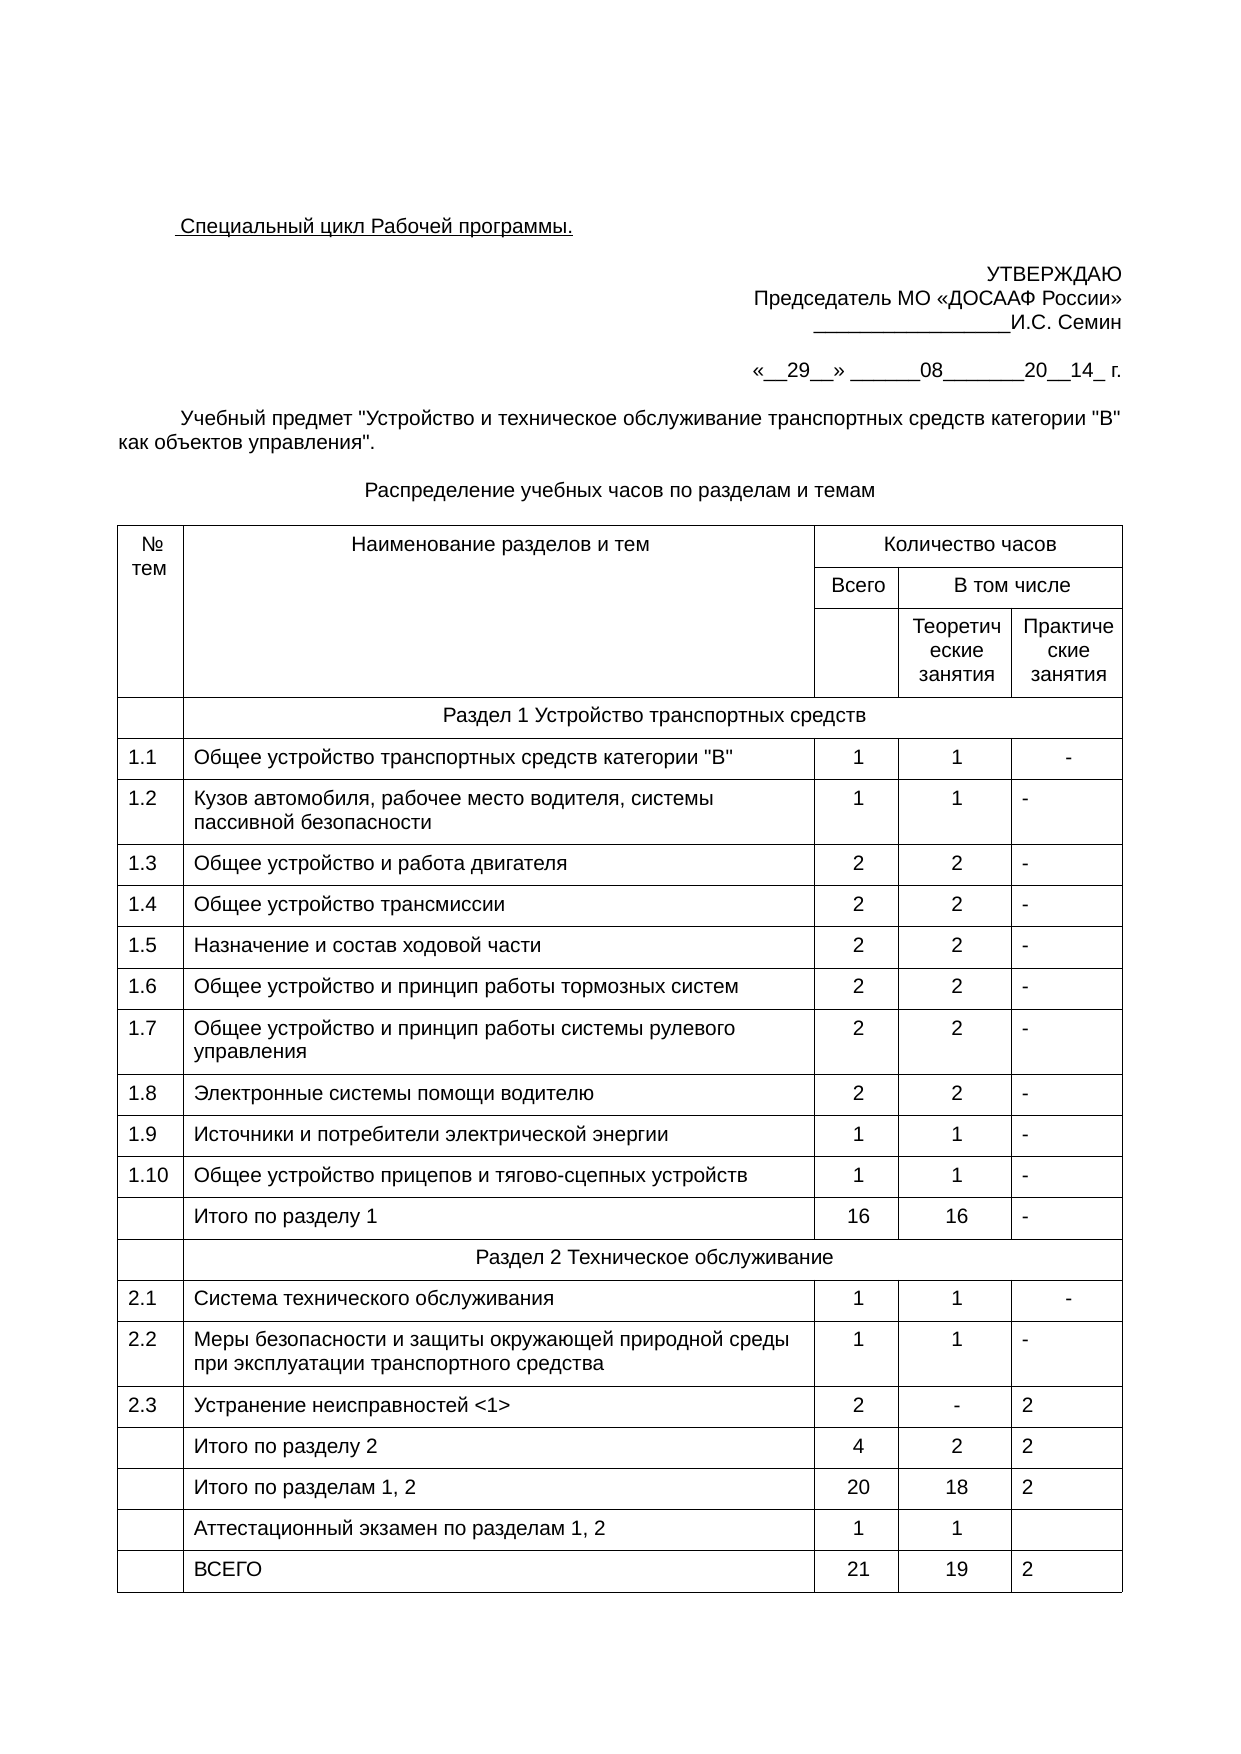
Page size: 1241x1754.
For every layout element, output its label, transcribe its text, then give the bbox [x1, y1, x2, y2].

table_cell Итого по разделу 1 [184, 1198, 814, 1238]
table_cell 1 [899, 1157, 1011, 1197]
table_cell 1.3 [118, 845, 183, 885]
table_cell 2 [1012, 1551, 1122, 1592]
table_cell 2 [815, 1075, 898, 1115]
table_cell - [1012, 1281, 1122, 1321]
table_cell Аттестационный экзамен по разделам 1, 2 [184, 1510, 814, 1550]
table_cell - [1012, 1116, 1122, 1156]
text Специальный цикл Рабочей программы. [118, 214, 1122, 238]
table_cell - [1012, 927, 1122, 968]
table_cell 2 [815, 969, 898, 1009]
table_cell - [1012, 739, 1122, 779]
table_cell Назначение и состав ходовой части [184, 927, 814, 968]
table_cell - [1012, 845, 1122, 885]
table_cell 1 [899, 780, 1011, 844]
table_cell 2 [815, 1010, 898, 1074]
table_cell 2 [815, 886, 898, 926]
text «__29__» ______08_______20__14_ г. [118, 358, 1122, 382]
table_cell 1.8 [118, 1075, 183, 1115]
text УТВЕРЖДАЮ [118, 262, 1122, 286]
table_cell Итого по разделу 2 [184, 1428, 814, 1468]
table_cell [118, 1551, 183, 1592]
table_cell - [1012, 969, 1122, 1009]
table_cell - [1012, 1322, 1122, 1386]
table_header Количество часов [815, 526, 1122, 567]
table_cell Общее устройство и принцип работы тормозных систем [184, 969, 814, 1009]
table_cell Общее устройство прицепов и тягово-сцепных устройств [184, 1157, 814, 1197]
table_cell 1.10 [118, 1157, 183, 1197]
table_cell 1.7 [118, 1010, 183, 1074]
table_cell [118, 1198, 183, 1238]
table_cell 2 [899, 1010, 1011, 1074]
table_cell Меры безопасности и защиты окружающей природной среды при эксплуатации транспортного средства [184, 1322, 814, 1386]
table_cell 2 [899, 845, 1011, 885]
table_cell - [1012, 1075, 1122, 1115]
table_cell 1.4 [118, 886, 183, 926]
table_cell - [899, 1387, 1011, 1427]
table_cell 1 [899, 1281, 1011, 1321]
table_cell Общее устройство транспортных средств категории "B" [184, 739, 814, 779]
table_cell 1 [899, 1322, 1011, 1386]
table_cell [1012, 1510, 1122, 1550]
table_cell Электронные системы помощи водителю [184, 1075, 814, 1115]
table_cell Раздел 2 Техническое обслуживание [184, 1240, 1122, 1279]
table_cell 2.3 [118, 1387, 183, 1427]
table_cell Всего [815, 568, 898, 608]
table_cell 1 [899, 1116, 1011, 1156]
table_cell Теоретические занятия [899, 609, 1011, 697]
table_cell 18 [899, 1469, 1011, 1509]
table_cell 1.6 [118, 969, 183, 1009]
table_cell Общее устройство и работа двигателя [184, 845, 814, 885]
table_cell 2.1 [118, 1281, 183, 1321]
table_cell Источники и потребители электрической энергии [184, 1116, 814, 1156]
table_cell 2 [1012, 1469, 1122, 1509]
table_cell 2 [899, 1428, 1011, 1468]
table_cell Устранение неисправностей <1> [184, 1387, 814, 1427]
table_cell В том числе [899, 568, 1122, 608]
table_cell 1.5 [118, 927, 183, 968]
table_cell 1 [815, 1157, 898, 1197]
table_cell [118, 1510, 183, 1550]
table_cell Раздел 1 Устройство транспортных средств [184, 698, 1122, 738]
table_cell - [1012, 1157, 1122, 1197]
table_cell Общее устройство и принцип работы системы рулевого управления [184, 1010, 814, 1074]
table_cell 2 [899, 1075, 1011, 1115]
table_header № тем [118, 526, 183, 697]
table_cell 2 [815, 845, 898, 885]
table_cell ВСЕГО [184, 1551, 814, 1592]
text Учебный предмет "Устройство и техническое обслуживание транспортных средств категории "B" как объектов управления". [118, 406, 1122, 453]
table_cell 1 [899, 739, 1011, 779]
table_cell 4 [815, 1428, 898, 1468]
table_cell Практические занятия [1012, 609, 1122, 697]
table_cell 2.2 [118, 1322, 183, 1386]
table_cell 1 [815, 1116, 898, 1156]
table_cell Итого по разделам 1, 2 [184, 1469, 814, 1509]
table_cell Кузов автомобиля, рабочее место водителя, системы пассивной безопасности [184, 780, 814, 844]
table_cell 1 [815, 739, 898, 779]
table_cell 1 [815, 1281, 898, 1321]
table_cell 16 [899, 1198, 1011, 1238]
table_cell [815, 609, 898, 697]
table_cell 1.2 [118, 780, 183, 844]
table_cell 2 [899, 886, 1011, 926]
table_cell [118, 1428, 183, 1468]
table_cell 2 [815, 927, 898, 968]
table_cell 2 [1012, 1387, 1122, 1427]
table_cell [118, 1240, 183, 1279]
table_cell 1 [815, 780, 898, 844]
table_cell 1 [815, 1322, 898, 1386]
table_cell 2 [1012, 1428, 1122, 1468]
table_cell 16 [815, 1198, 898, 1238]
table_cell [118, 698, 183, 738]
table_cell - [1012, 1198, 1122, 1238]
table_cell 19 [899, 1551, 1011, 1592]
table_cell 2 [899, 969, 1011, 1009]
table_cell - [1012, 1010, 1122, 1074]
table_cell Система технического обслуживания [184, 1281, 814, 1321]
table_cell 1 [899, 1510, 1011, 1550]
table_cell 2 [815, 1387, 898, 1427]
table_cell 20 [815, 1469, 898, 1509]
text Председатель МО «ДОСААФ России» [118, 286, 1122, 310]
table_cell 1.1 [118, 739, 183, 779]
table_cell [118, 1469, 183, 1509]
table_cell 1.9 [118, 1116, 183, 1156]
table_cell Общее устройство трансмиссии [184, 886, 814, 926]
text Распределение учебных часов по разделам и темам [118, 477, 1122, 501]
table_cell 1 [815, 1510, 898, 1550]
text _________________И.С. Семин [118, 310, 1122, 334]
table_cell 2 [899, 927, 1011, 968]
table_cell 21 [815, 1551, 898, 1592]
table_cell - [1012, 886, 1122, 926]
table_cell - [1012, 780, 1122, 844]
table_header Наименование разделов и тем [184, 526, 814, 697]
